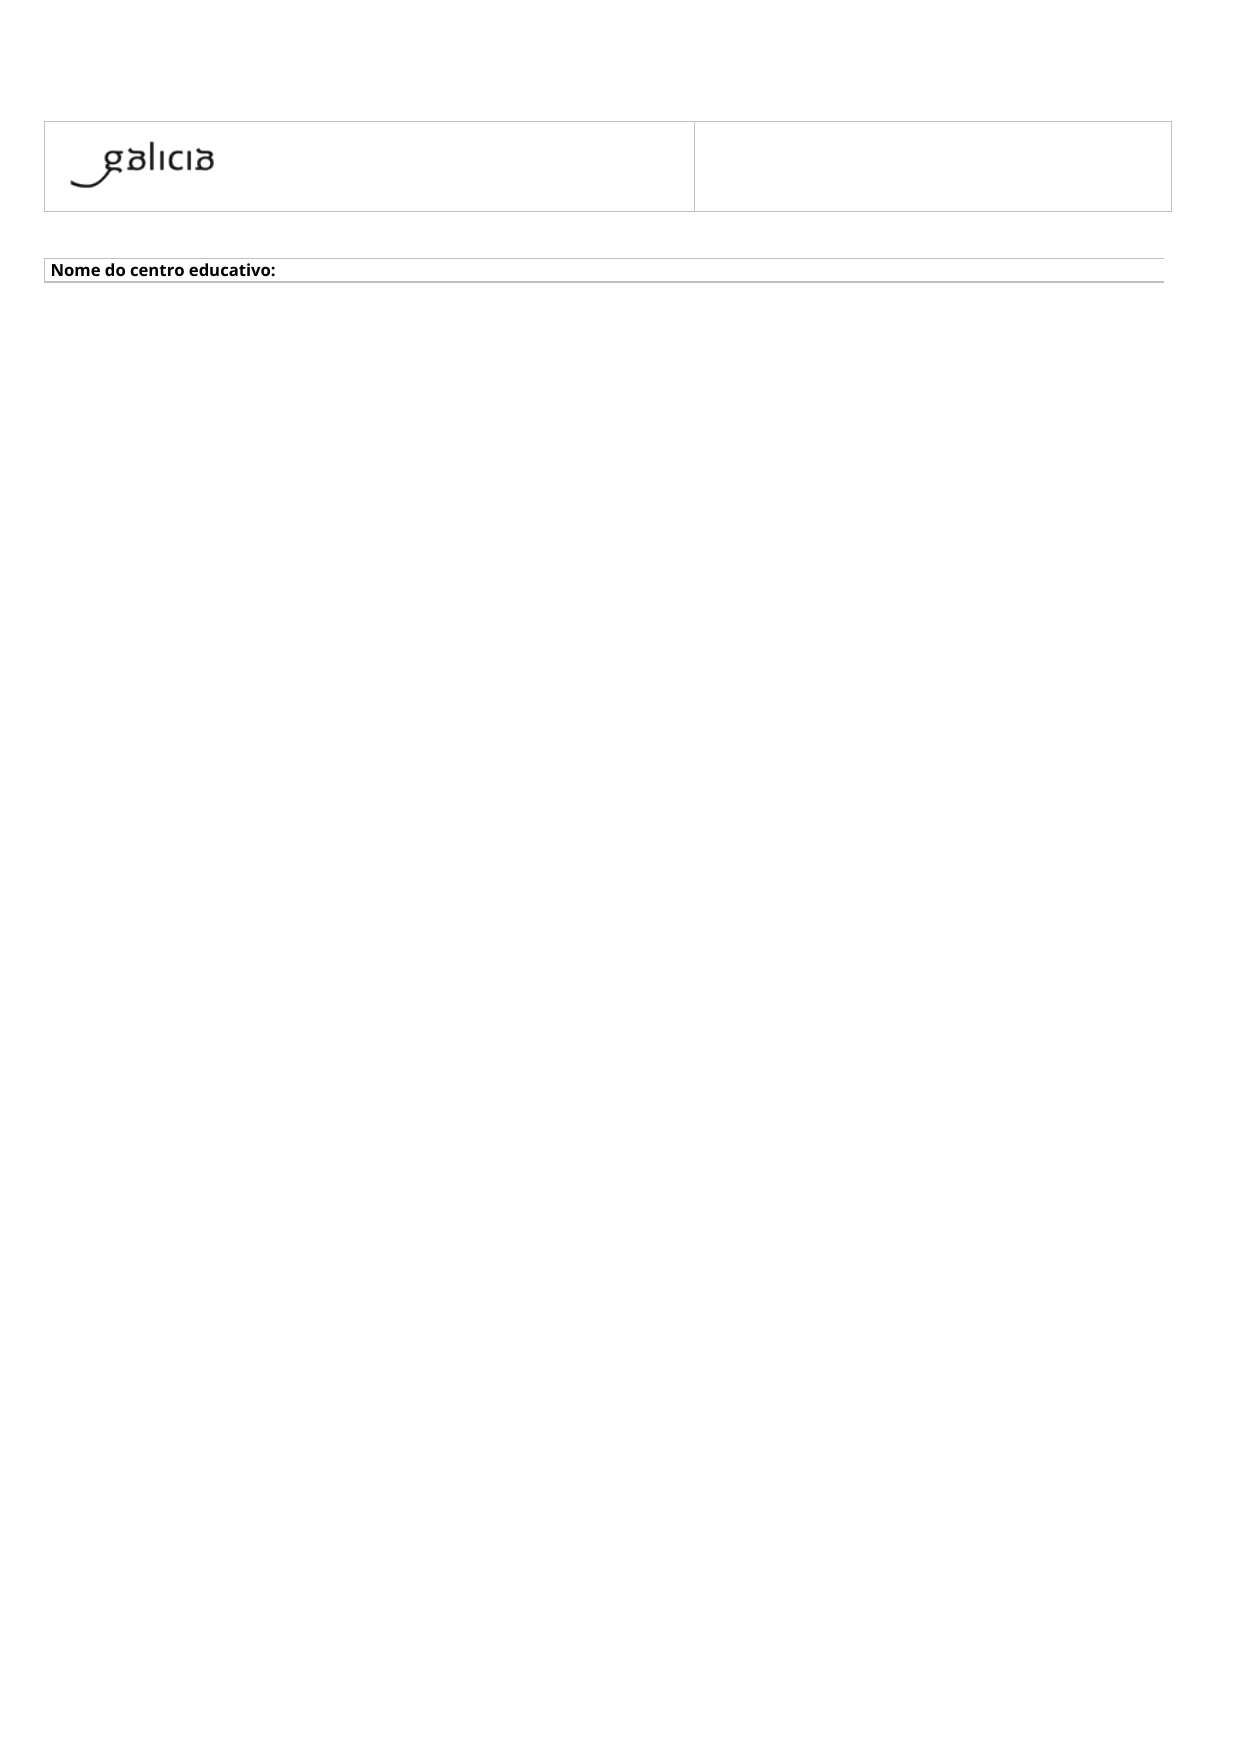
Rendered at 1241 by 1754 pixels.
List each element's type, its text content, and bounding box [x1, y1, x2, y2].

table_header [240, 122, 694, 211]
table_header Nome do centro educativo: [45, 259, 1164, 281]
table_header [45, 122, 50, 211]
picture [50, 122, 240, 212]
table_header [695, 122, 1171, 211]
